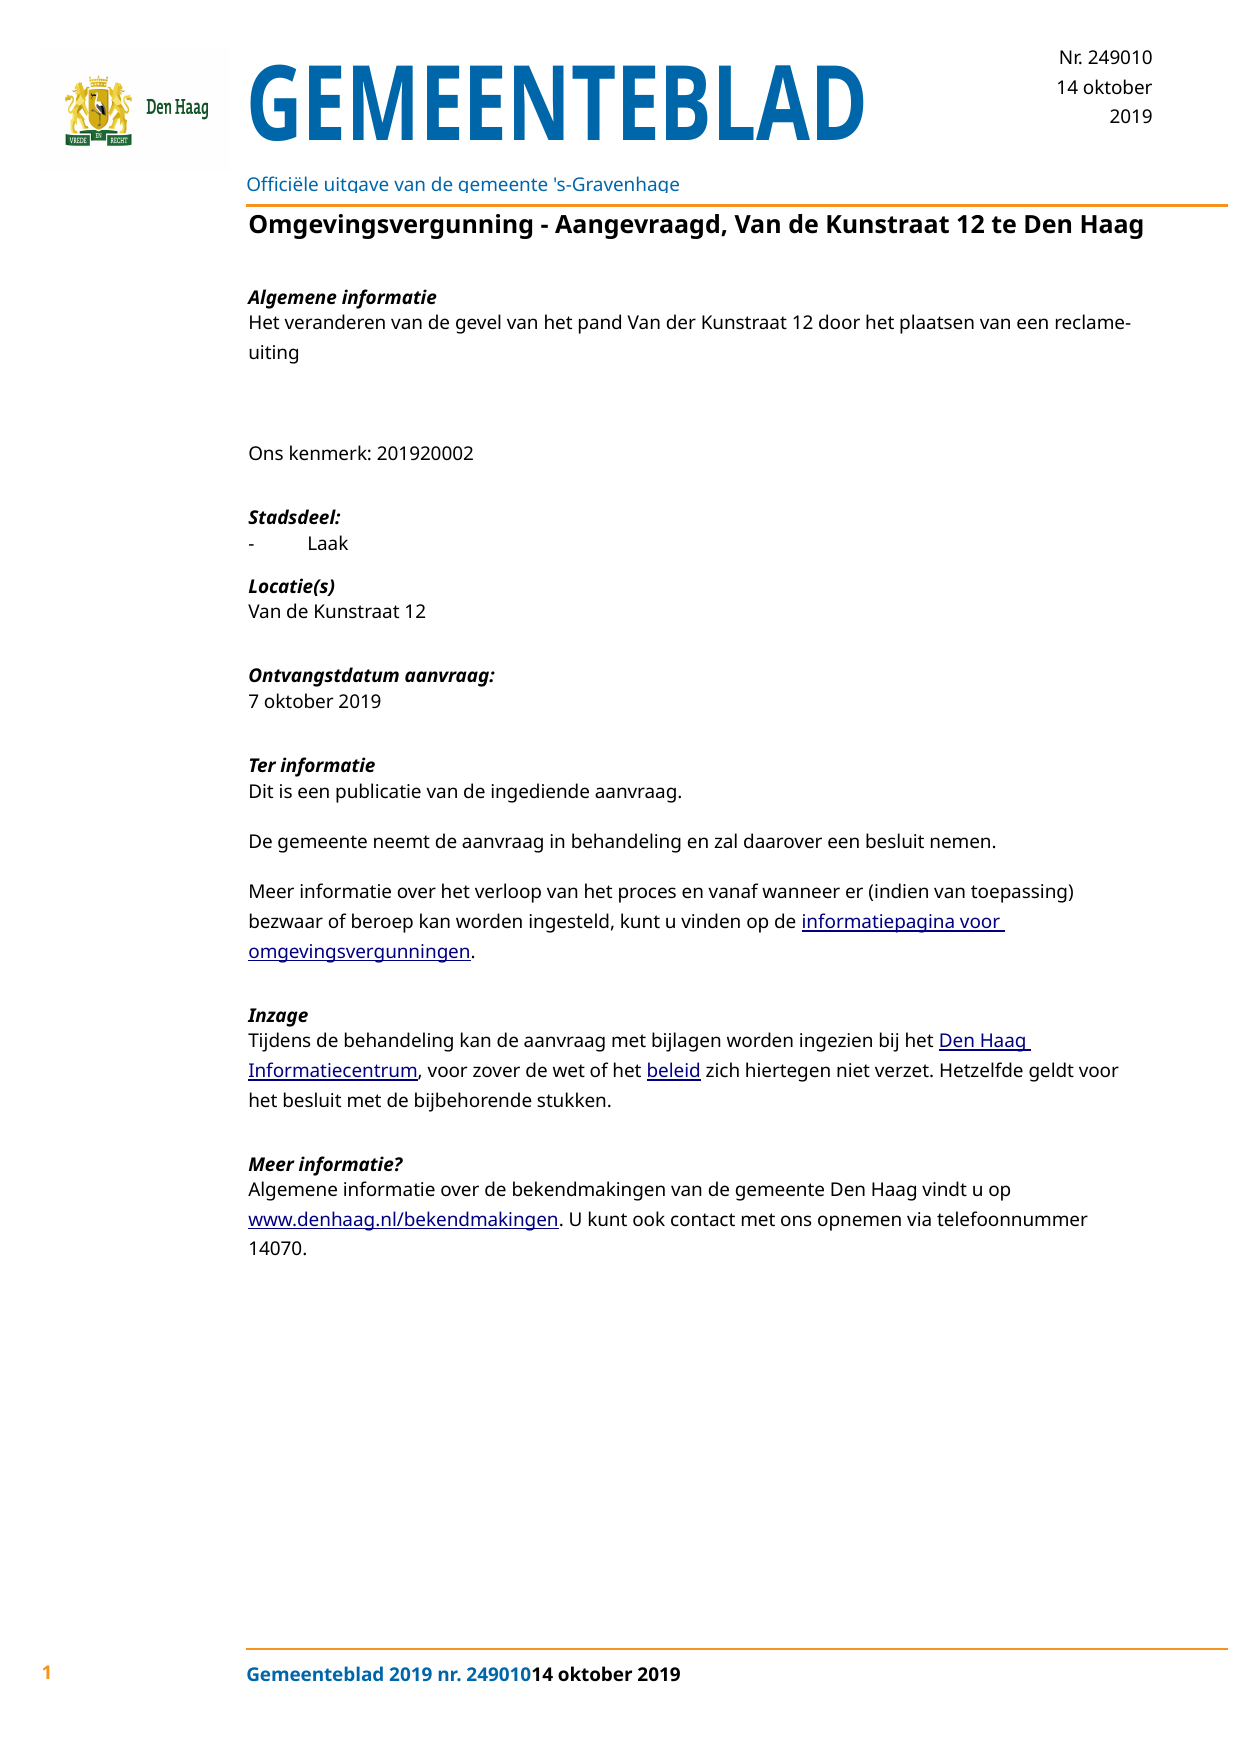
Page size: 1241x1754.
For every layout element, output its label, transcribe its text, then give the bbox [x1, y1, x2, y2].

text Van de Kunstraat 12 [248, 598, 1152, 624]
text Tijdens de behandeling kan de aanvraag met bijlagen worden ingezien bij het Den Haag Informatiecentrum, voor zover de wet of het beleid zich hiertegen niet verzet. Hetzelfde geldt voor het besluit met de bijbehorende stukken. [248, 1028, 1152, 1112]
text Omgevingsvergunning - Aangevraagd, Van de Kunstraat 12 te Den Haag [248, 207, 1152, 241]
text Meer informatie over het verloop van het proces en vanaf wanneer er (indien van toepassing) bezwaar of beroep kan worden ingesteld, kunt u vinden op de informatiepagina voor omgevingsvergunningen. [248, 879, 1152, 964]
text Dit is een publicatie van de ingediende aanvraag. [248, 778, 1152, 804]
text De gemeente neemt de aanvraag in behandeling en zal daarover een besluit nemen. [248, 828, 1152, 854]
text 7 oktober 2019 [248, 688, 1152, 714]
list Laak [248, 530, 1152, 555]
text Algemene informatie [248, 284, 1152, 309]
text Locatie(s) [248, 573, 1152, 598]
text Inzage [248, 1002, 1152, 1028]
text Stadsdeel: [248, 504, 1152, 530]
picture [41, 47, 231, 172]
text Algemene informatie over de bekendmakingen van de gemeente Den Haag vindt u op www.denhaag.nl/bekendmakingen. U kunt ook contact met ons opnemen via telefoonnummer 14070. [248, 1176, 1152, 1261]
text Ontvangstdatum aanvraag: [248, 662, 1152, 688]
text Het veranderen van de gevel van het pand Van der Kunstraat 12 door het plaatsen van een reclame-uiting [248, 309, 1152, 365]
text Ter informatie [248, 752, 1152, 778]
text Ons kenmerk: 201920002 [248, 440, 1152, 466]
text Meer informatie? [248, 1151, 1152, 1176]
